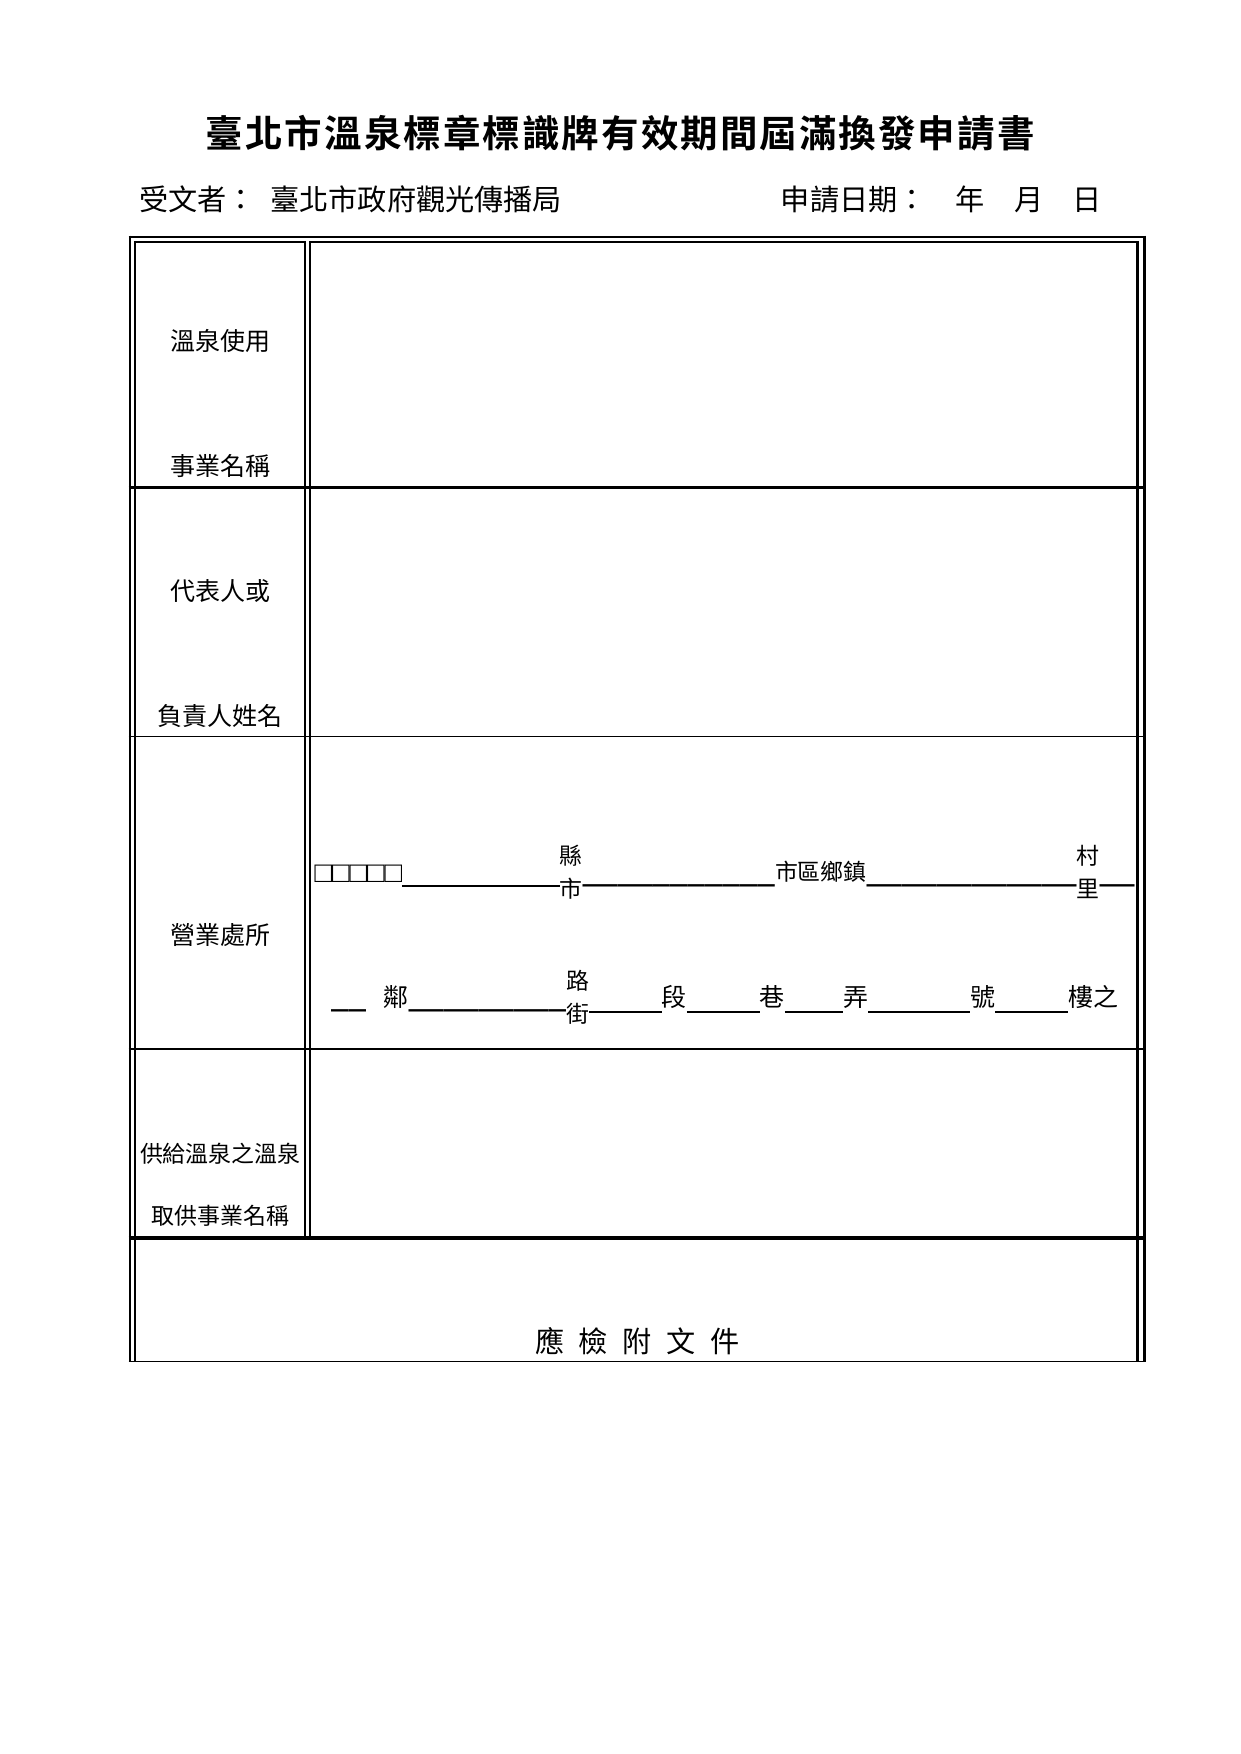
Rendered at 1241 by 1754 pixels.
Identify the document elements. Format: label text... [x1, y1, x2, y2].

text 臺北市溫泉標章標識牌有效期間屆滿換發申請書 [118, 111, 1122, 152]
table_cell 代表人或 負責人姓名 [136, 489, 304, 736]
table_cell 營業處所 [136, 737, 304, 1048]
table_header [308, 238, 1141, 486]
table_cell 供給溫泉之溫泉取供事業名稱 [136, 1050, 304, 1236]
table_cell 應 檢 附 文 件 [136, 1240, 1136, 1361]
table_cell [311, 489, 1136, 736]
table_header [311, 243, 1136, 486]
table_header 溫泉使用 事業名稱 [133, 238, 307, 486]
text 受文者： 臺北市政府觀光傳播局 申請日期： 年 月 日 [118, 173, 1122, 223]
table_cell [311, 1050, 1136, 1236]
table_cell □□□□□ 縣市___________市區鄉鎮____________村里____ 鄰_________路街 段 巷 弄 號 樓之 [311, 737, 1136, 1048]
